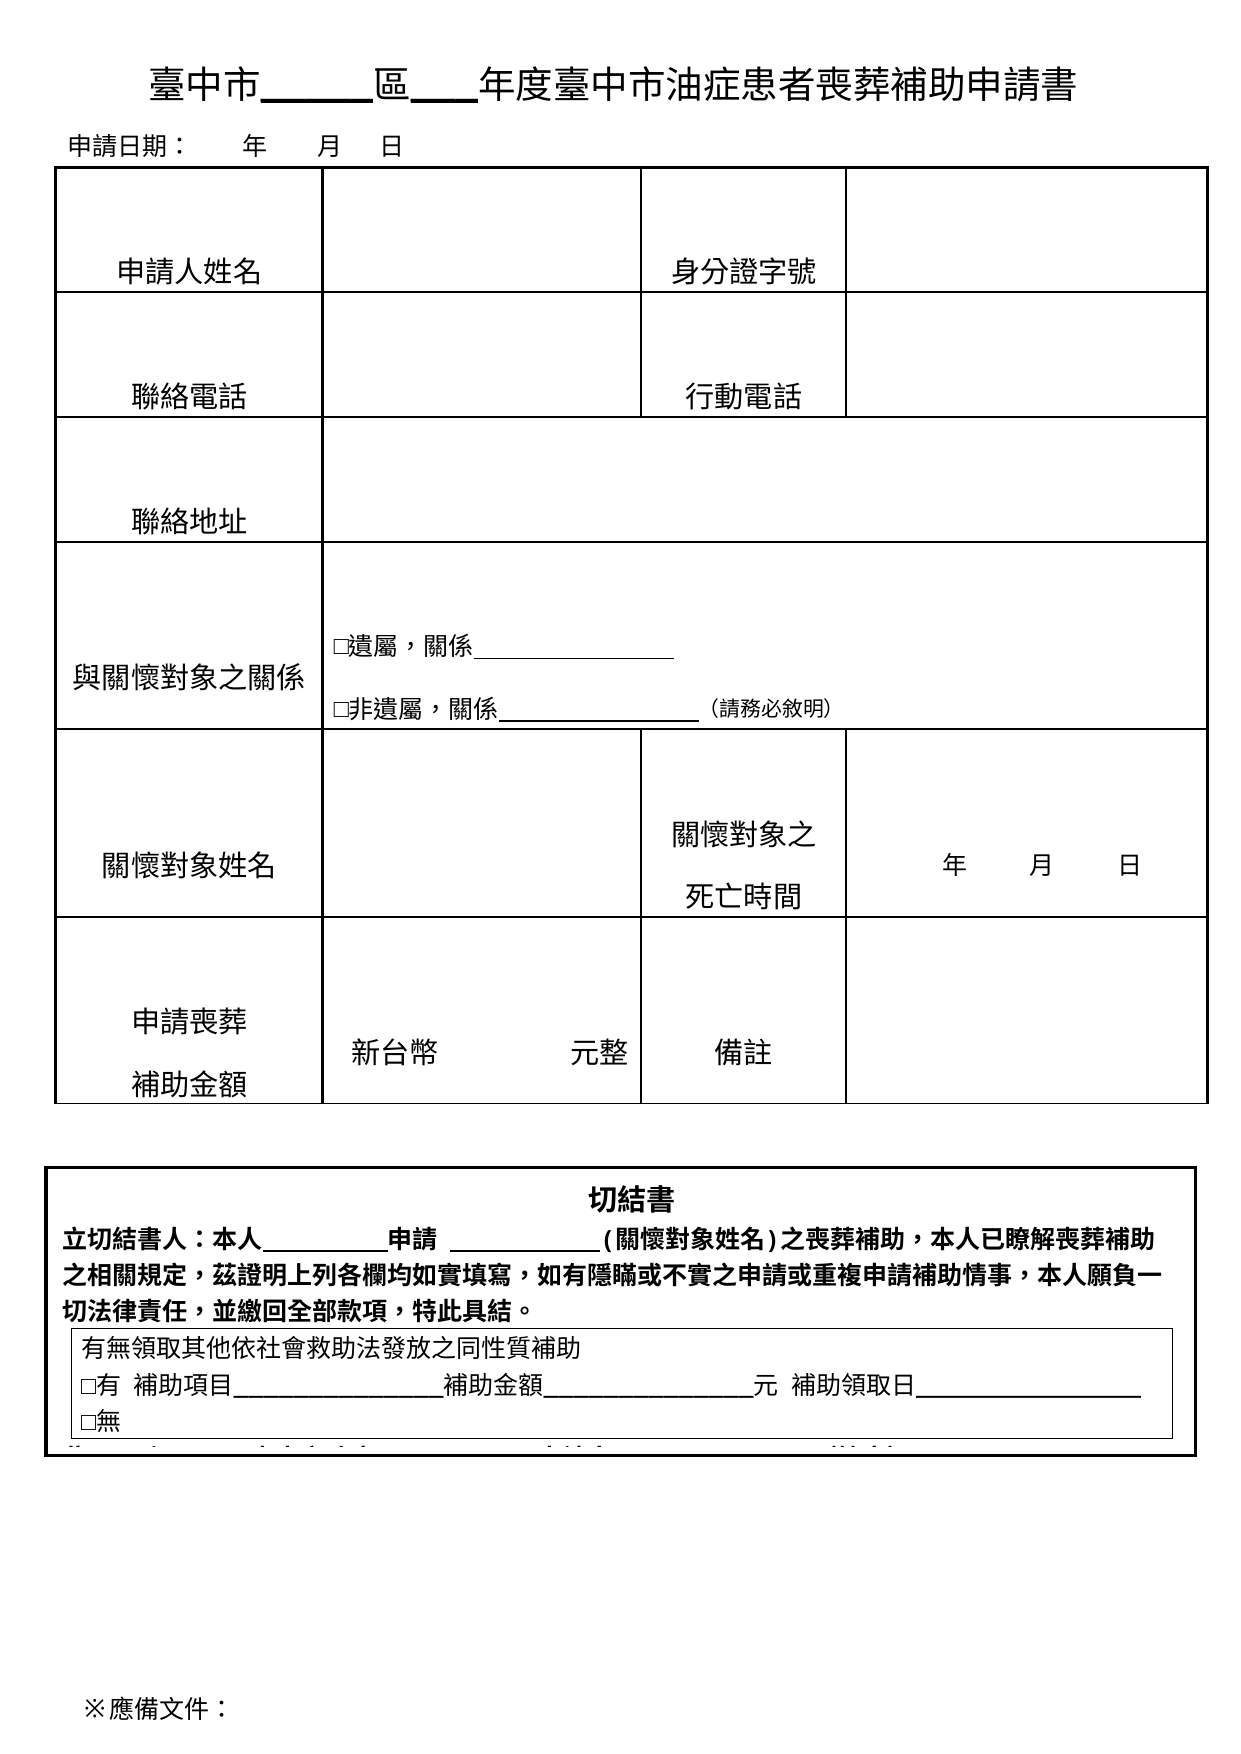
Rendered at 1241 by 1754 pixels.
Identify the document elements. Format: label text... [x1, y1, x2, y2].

text ※應備文件： [29, 1666, 1196, 1728]
text 申請日期： 年 月 日 [29, 103, 1196, 166]
table_cell 新台幣 元整 [324, 918, 640, 1103]
table_header [324, 169, 640, 291]
text 臺中市_____區___年度臺中市油症患者喪葬補助申請書 [29, 41, 1196, 103]
table_cell [324, 293, 640, 416]
table_header [847, 169, 1206, 291]
text 立切結書人：本人 申請 (關懷對象姓名)之喪葬補助，本人已瞭解喪葬補助之相關規定，茲證明上列各欄均如實填寫，如有隱瞞或不實之申請或重複申請補助情事，本人願負一切法律責任，並繳回全部款項，特此具結。 [62, 1219, 1179, 1328]
table_header 身分證字號 [642, 169, 845, 291]
table_cell 申請喪葬 補助金額 [57, 918, 321, 1103]
table_cell 關懷對象之 死亡時間 [642, 730, 845, 916]
text 此 致 臺中市政府 申請人： （簽章） [62, 1439, 1150, 1446]
table_cell [324, 730, 640, 916]
table_header 有無領取其他依社會救助法發放之同性質補助 □有 補助項目______________補助金額______________元 補助領取日_______________ □無 [72, 1329, 1172, 1438]
table_cell [847, 293, 1206, 416]
table_cell 年 月 日 [847, 730, 1206, 916]
table_cell □遺屬，關係 □非遺屬，關係 （請務必敘明） [324, 543, 1206, 728]
table_cell 關懷對象姓名 [57, 730, 321, 916]
table_cell 聯絡地址 [57, 418, 321, 541]
table_cell 備註 [642, 918, 845, 1103]
table_cell 聯絡電話 [57, 293, 321, 416]
table_cell [324, 418, 1206, 541]
text 切結書 [107, 1177, 1150, 1219]
table_cell 與關懷對象之關係 [57, 543, 321, 728]
table_cell 行動電話 [642, 293, 845, 416]
table_cell [847, 918, 1206, 1103]
table_header 申請人姓名 [57, 169, 321, 291]
